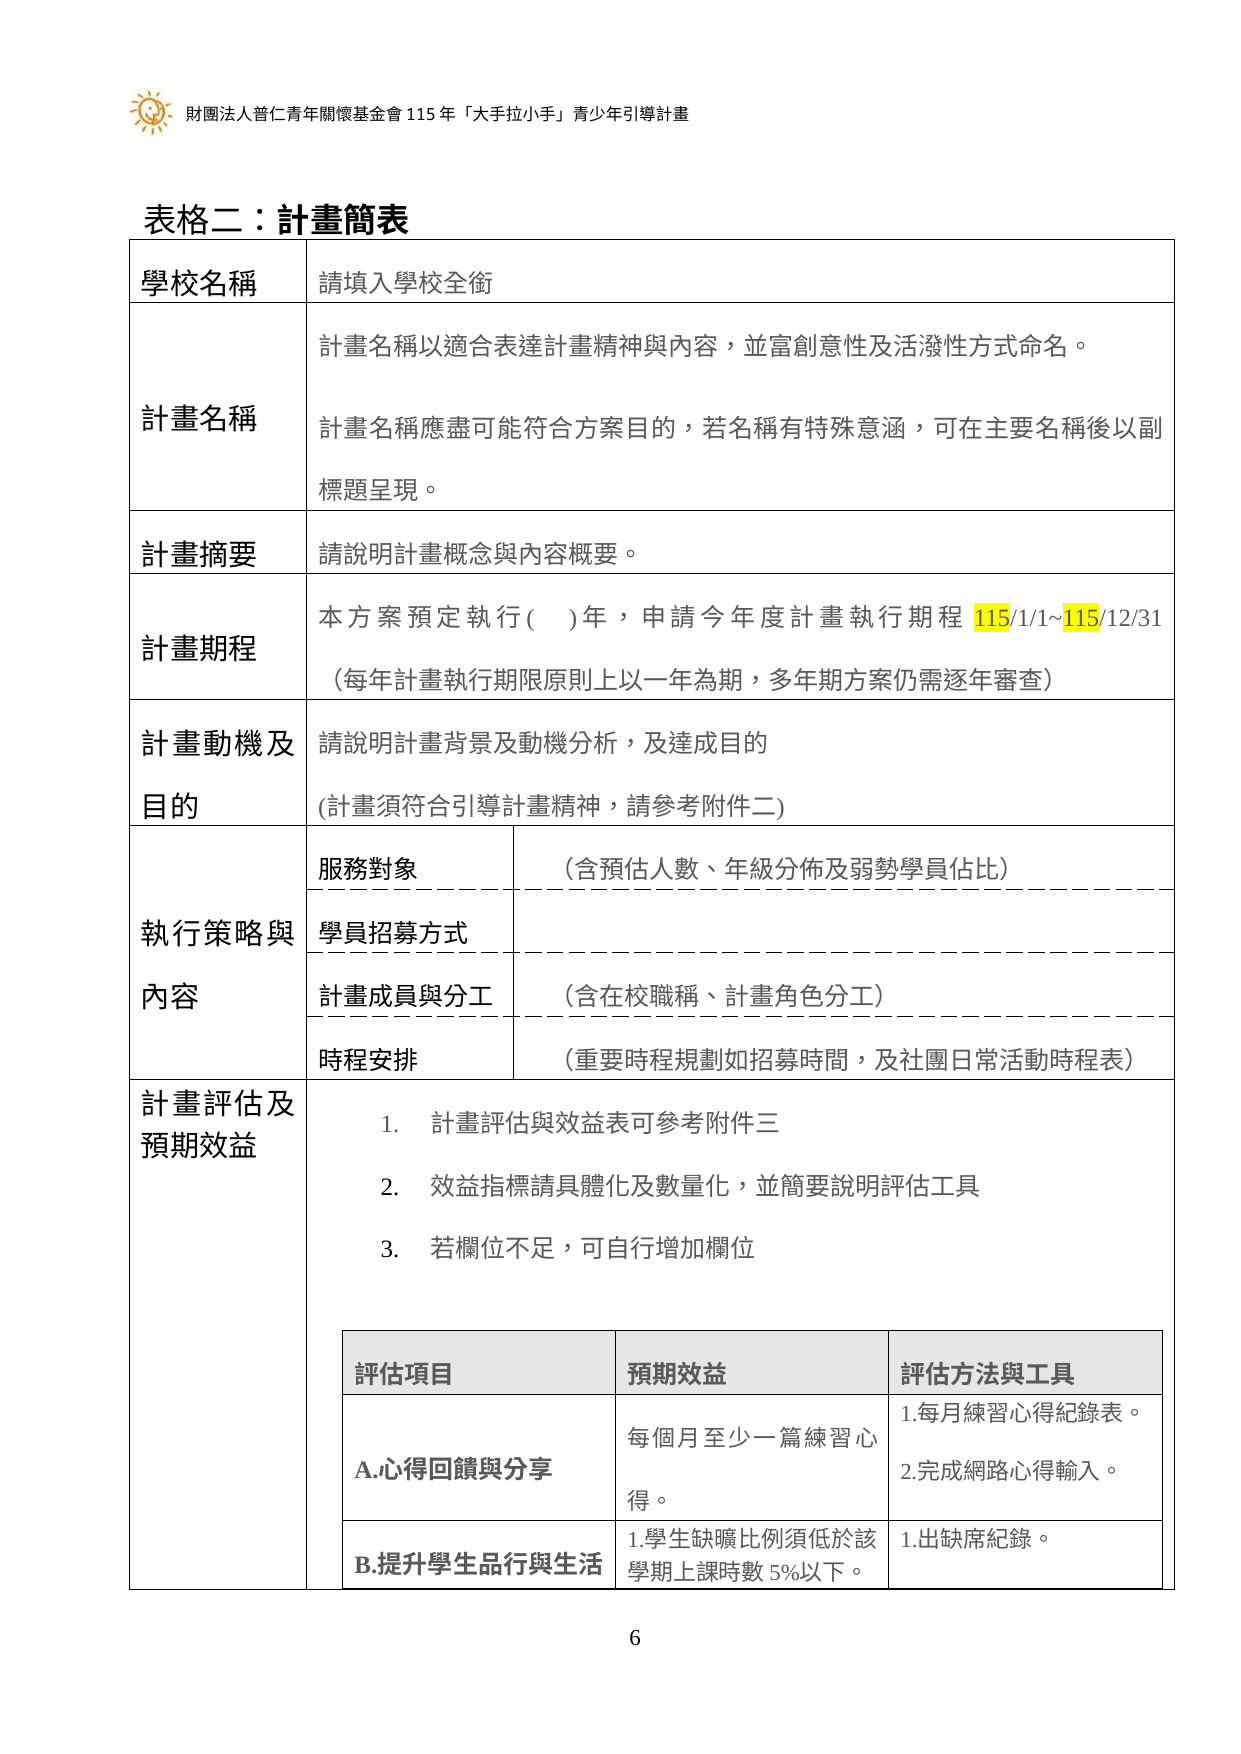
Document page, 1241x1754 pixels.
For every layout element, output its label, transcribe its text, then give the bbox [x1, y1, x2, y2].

table_cell （含預估人數、年級分佈及弱勢學員佔比） [514, 826, 1174, 889]
table_cell [514, 889, 1174, 952]
table_cell 請說明計畫概念與內容概要。 [307, 511, 1174, 573]
table_cell 計畫評估與效益表可參考附件三 效益指標請具體化及數量化，並簡要說明評估工具 若欄位不足，可自行增加欄位 [307, 1080, 1174, 1588]
table_cell 計畫評估及預期效益 [130, 1080, 306, 1588]
table_cell （重要時程規劃如招募時間，及社團日常活動時程表） [514, 1016, 1174, 1079]
table_cell 每個月至少一篇練習心得。 [616, 1395, 888, 1520]
text 表格二：計畫簡表 [143, 176, 1152, 239]
table_cell 服務對象 [307, 826, 513, 889]
table_cell 計畫期程 [130, 574, 306, 699]
table_header 評估方法與工具 [889, 1331, 1162, 1394]
table_cell 1.每月練習心得紀錄表。 2.完成網路心得輸入。 [889, 1395, 1162, 1520]
table_cell 時程安排 [307, 1016, 513, 1079]
table_cell A.心得回饋與分享 [343, 1395, 615, 1520]
table_cell 1.出缺席紀錄。 [889, 1521, 1162, 1587]
table_cell 計畫名稱 [130, 303, 306, 509]
table_cell 學員招募方式 [307, 889, 513, 952]
table_cell 執行策略與內容 [130, 826, 306, 1079]
table_header 預期效益 [616, 1331, 888, 1394]
table_header 學校名稱 [130, 240, 306, 302]
table_cell 計畫摘要 [130, 511, 306, 573]
table_cell 計畫動機及目的 [130, 700, 306, 825]
table_cell 計畫成員與分工 [307, 952, 513, 1016]
table_header 評估項目 [343, 1331, 615, 1394]
table_cell 本方案預定執行( )年，申請今年度計畫執行期程115/1/1~115/12/31 （每年計畫執行期限原則上以一年為期，多年期方案仍需逐年審查） [307, 574, 1174, 699]
table_header 請填入學校全銜 [307, 240, 1174, 302]
table_cell B.提升學生品行與生活 [343, 1521, 615, 1587]
table_cell 計畫名稱以適合表達計畫精神與內容，並富創意性及活潑性方式命名。 計畫名稱應盡可能符合方案目的，若名稱有特殊意涵，可在主要名稱後以副標題呈現。 [307, 303, 1174, 509]
table_cell 1.學生缺曠比例須低於該學期上課時數5%以下。 [616, 1521, 888, 1587]
table_cell 請說明計畫背景及動機分析，及達成目的 (計畫須符合引導計畫精神，請參考附件二) [307, 700, 1174, 825]
table_cell （含在校職稱、計畫角色分工） [514, 952, 1174, 1016]
